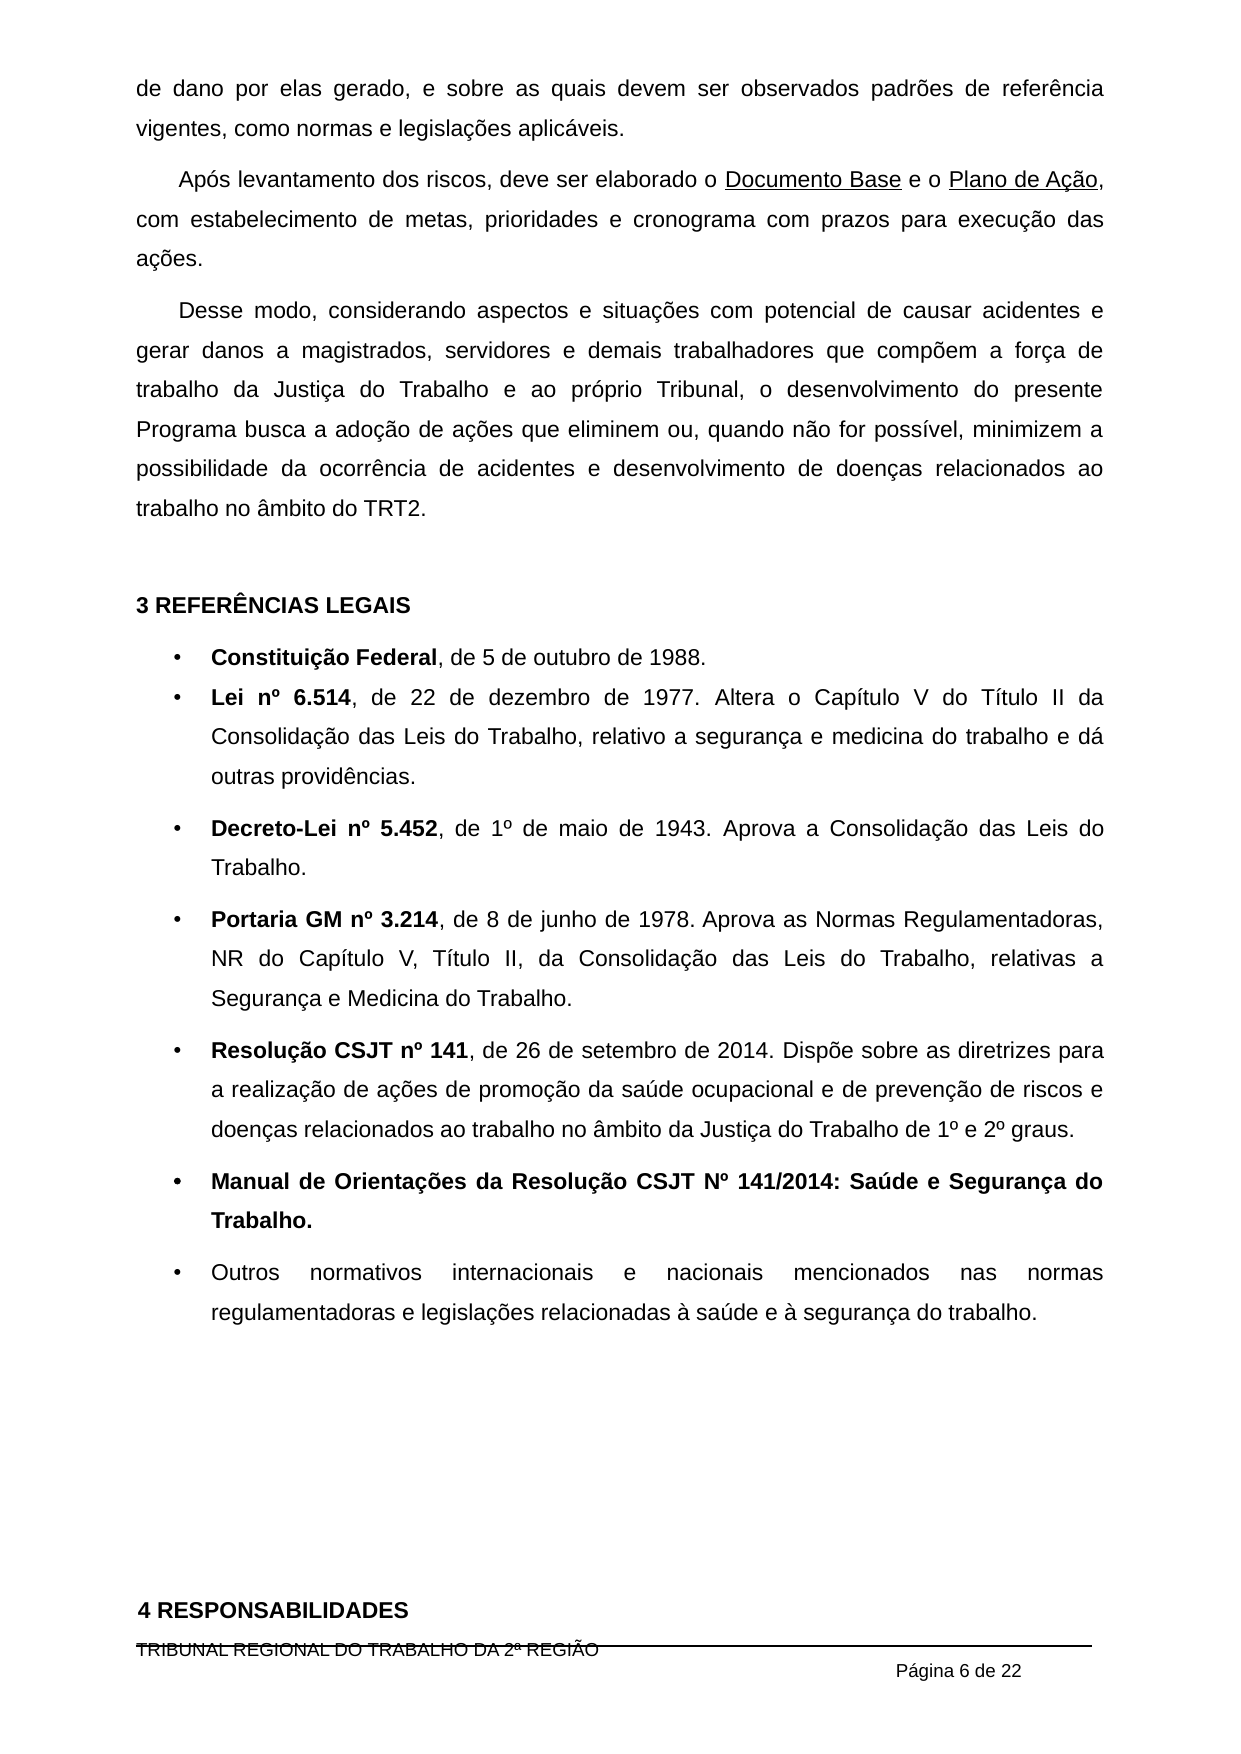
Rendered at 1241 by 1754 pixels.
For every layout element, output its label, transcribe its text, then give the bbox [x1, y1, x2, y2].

list Resolução CSJT nº 141, de 26 de setembro de 2014. Dispõe sobre as diretrizes para a realização de ações de promoção da saúde ocupacional e de prevenção de riscos e doenças relacionados ao trabalho no âmbito da Justiça do Trabalho de 1º e 2º graus. [173, 1037, 1104, 1142]
text Desse modo, considerando aspectos e situações com potencial de causar acidentes e gerar danos a magistrados, servidores e demais trabalhadores que compõem a força de trabalho da Justiça do Trabalho e ao próprio Tribunal, o desenvolvimento do presente Programa busca a adoção de ações que eliminem ou, quando não for possível, minimizem a possibilidade da ocorrência de acidentes e desenvolvimento de doenças relacionados ao trabalho no âmbito do TRT2. [136, 297, 1104, 521]
text Após levantamento dos riscos, deve ser elaborado o Documento Base e o Plano de Ação, com estabelecimento de metas, prioridades e cronograma com prazos para execução das ações. [136, 166, 1104, 272]
list Constituição Federal, de 5 de outubro de 1988. [173, 644, 1104, 671]
list Outros normativos internacionais e nacionais mencionados nas normas regulamentadoras e legislações relacionadas à saúde e à segurança do trabalho. [173, 1259, 1104, 1325]
text 4 RESPONSABILIDADES [138, 1597, 1104, 1623]
list Lei nº 6.514, de 22 de dezembro de 1977. Altera o Capítulo V do Título II da Consolidação das Leis do Trabalho, relativo a segurança e medicina do trabalho e dá outras providências. [173, 684, 1104, 789]
list 3 REFERÊNCIAS LEGAIS [136, 592, 1104, 619]
list Manual de Orientações da Resolução CSJT Nº 141/2014: Saúde e Segurança do Trabalho. [173, 1168, 1104, 1233]
text de dano por elas gerado, e sobre as quais devem ser observados padrões de referência vigentes, como normas e legislações aplicáveis. [136, 75, 1104, 141]
list Decreto-Lei nº 5.452, de 1º de maio de 1943. Aprova a Consolidação das Leis do Trabalho. [173, 814, 1104, 880]
list Portaria GM nº 3.214, de 8 de junho de 1978. Aprova as Normas Regulamentadoras, NR do Capítulo V, Título II, da Consolidação das Leis do Trabalho, relativas a Segurança e Medicina do Trabalho. [173, 906, 1104, 1011]
